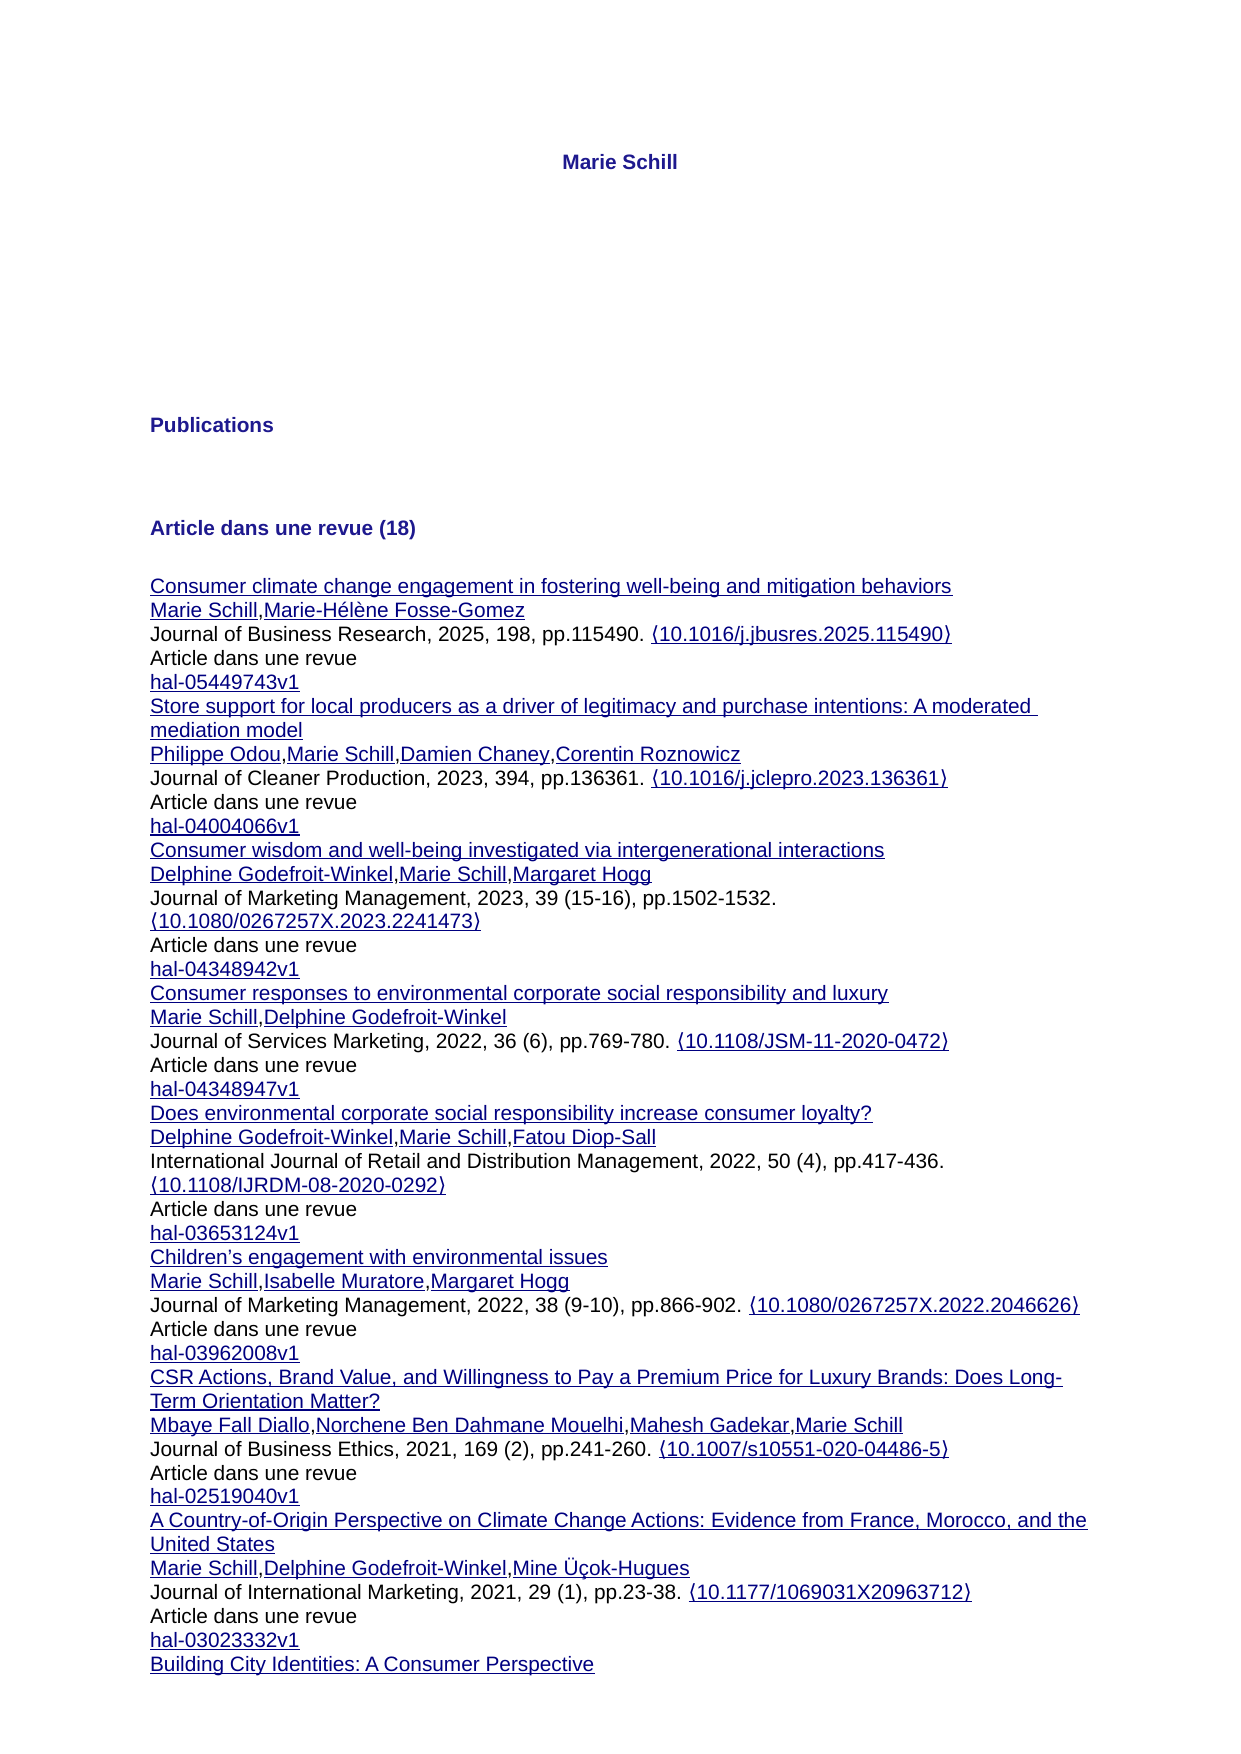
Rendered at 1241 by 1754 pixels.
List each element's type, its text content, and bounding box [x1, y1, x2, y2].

table_cell A Country-of-Origin Perspective on Climate Change Actions: Evidence from France, Morocco, and the United States Marie Schill,Delphine Godefroit-Winkel,Mine Üçok-Hugues Journal of International Marketing, 2021, 29 (1), pp.23-38. ⟨10.1177/1069031X20963712⟩ Article dans une revue hal-03023332v1 [150, 1508, 1090, 1652]
table_header Consumer climate change engagement in fostering well-being and mitigation behaviors Marie Schill,Marie-Hélène Fosse-Gomez Journal of Business Research, 2025, 198, pp.115490. ⟨10.1016/j.jbusres.2025.115490⟩ Article dans une revue hal-05449743v1 [150, 574, 1090, 694]
table_cell Consumer wisdom and well-being investigated via intergenerational interactions Delphine Godefroit-Winkel,Marie Schill,Margaret Hogg Journal of Marketing Management, 2023, 39 (15-16), pp.1502-1532. ⟨10.1080/0267257X.2023.2241473⟩ Article dans une revue hal-04348942v1 [150, 838, 1090, 981]
subtitle Article dans une revue (18) [150, 516, 1090, 539]
table_cell Does environmental corporate social responsibility increase consumer loyalty? Delphine Godefroit-Winkel,Marie Schill,Fatou Diop-Sall International Journal of Retail and Distribution Management, 2022, 50 (4), pp.417-436. ⟨10.1108/IJRDM-08-2020-0292⟩ Article dans une revue hal-03653124v1 [150, 1101, 1090, 1245]
table_cell Children’s engagement with environmental issues Marie Schill,Isabelle Muratore,Margaret Hogg Journal of Marketing Management, 2022, 38 (9-10), pp.866-902. ⟨10.1080/0267257X.2022.2046626⟩ Article dans une revue hal-03962008v1 [150, 1245, 1090, 1364]
table_cell Consumer responses to environmental corporate social responsibility and luxury Marie Schill,Delphine Godefroit-Winkel Journal of Services Marketing, 2022, 36 (6), pp.769-780. ⟨10.1108/JSM-11-2020-0472⟩ Article dans une revue hal-04348947v1 [150, 981, 1090, 1101]
subtitle Marie Schill [150, 150, 1090, 174]
table_cell Store support for local producers as a driver of legitimacy and purchase intentions: A moderated mediation model Philippe Odou,Marie Schill,Damien Chaney,Corentin Roznowicz Journal of Cleaner Production, 2023, 394, pp.136361. ⟨10.1016/j.jclepro.2023.136361⟩ Article dans une revue hal-04004066v1 [150, 694, 1090, 837]
table_cell Building City Identities: A Consumer Perspective [150, 1652, 1090, 1676]
subtitle Publications [150, 412, 1090, 436]
table_cell CSR Actions, Brand Value, and Willingness to Pay a Premium Price for Luxury Brands: Does Long-Term Orientation Matter? Mbaye Fall Diallo,Norchene Ben Dahmane Mouelhi,Mahesh Gadekar,Marie Schill Journal of Business Ethics, 2021, 169 (2), pp.241-260. ⟨10.1007/s10551-020-04486-5⟩ Article dans une revue hal-02519040v1 [150, 1365, 1090, 1508]
